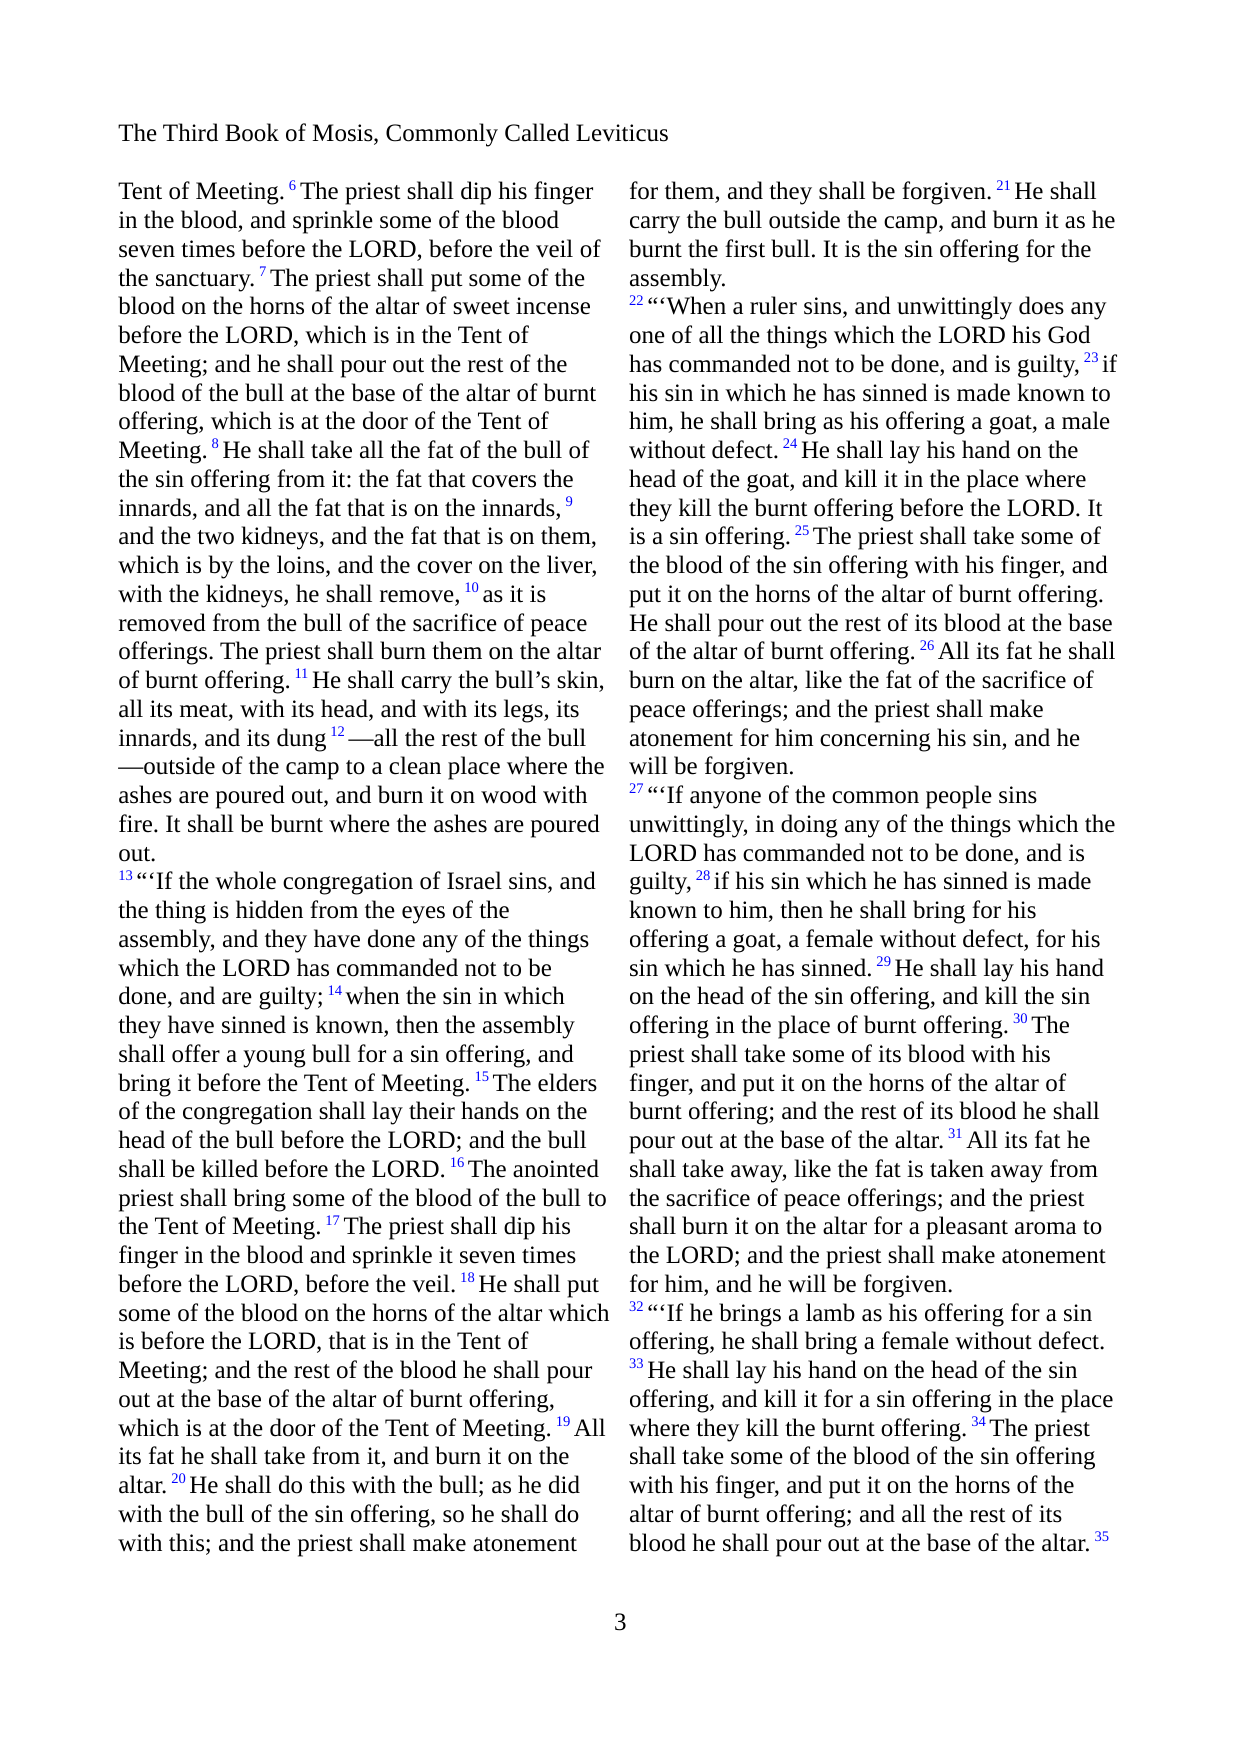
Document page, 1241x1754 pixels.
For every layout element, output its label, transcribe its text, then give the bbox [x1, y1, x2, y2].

text Tent of Meeting. 6 The priest shall dip his finger in the blood, and sprinkle some of the blood seven times before the LORD, before the veil of the sanctuary. 7 The priest shall put some of the blood on the horns of the altar of sweet incense before the LORD, which is in the Tent of Meeting; and he shall pour out the rest of the blood of the bull at the base of the altar of burnt offering, which is at the door of the Tent of Meeting. 8 He shall take all the fat of the bull of the sin offering from it: the fat that covers the innards, and all the fat that is on the innards, 9 and the two kidneys, and the fat that is on them, which is by the loins, and the cover on the liver, with the kidneys, he shall remove, 10 as it is removed from the bull of the sacrifice of peace offerings. The priest shall burn them on the altar of burnt offering. 11 He shall carry the bull’s skin, all its meat, with its head, and with its legs, its innards, and its dung 12 —all the rest of the bull—outside of the camp to a clean place where the ashes are poured out, and burn it on wood with fire. It shall be burnt where the ashes are poured out. [118, 176, 611, 866]
text 27 “‘If anyone of the common people sins unwittingly, in doing any of the things which the LORD has commanded not to be done, and is guilty, 28 if his sin which he has sinned is made known to him, then he shall bring for his offering a goat, a female without defect, for his sin which he has sinned. 29 He shall lay his hand on the head of the sin offering, and kill the sin offering in the place of burnt offering. 30 The priest shall take some of its blood with his finger, and put it on the horns of the altar of burnt offering; and the rest of its blood he shall pour out at the base of the altar. 31 All its fat he shall take away, like the fat is taken away from the sacrifice of peace offerings; and the priest shall burn it on the altar for a pleasant aroma to the LORD; and the priest shall make atonement for him, and he will be forgiven. [629, 780, 1122, 1298]
text 22 “‘When a ruler sins, and unwittingly does any one of all the things which the LORD his God has commanded not to be done, and is guilty, 23 if his sin in which he has sinned is made known to him, he shall bring as his offering a goat, a male without defect. 24 He shall lay his hand on the head of the goat, and kill it in the place where they kill the burnt offering before the LORD. It is a sin offering. 25 The priest shall take some of the blood of the sin offering with his finger, and put it on the horns of the altar of burnt offering. He shall pour out the rest of its blood at the base of the altar of burnt offering. 26 All its fat he shall burn on the altar, like the fat of the sacrifice of peace offerings; and the priest shall make atonement for him concerning his sin, and he will be forgiven. [629, 291, 1122, 780]
text 32 “‘If he brings a lamb as his offering for a sin offering, he shall bring a female without defect. 33 He shall lay his hand on the head of the sin offering, and kill it for a sin offering in the place where they kill the burnt offering. 34 The priest shall take some of the blood of the sin offering with his finger, and put it on the horns of the altar of burnt offering; and all the rest of its blood he shall pour out at the base of the altar. 35 [629, 1298, 1122, 1556]
text 13 “‘If the whole congregation of Israel sins, and the thing is hidden from the eyes of the assembly, and they have done any of the things which the LORD has commanded not to be done, and are guilty; 14 when the sin in which they have sinned is known, then the assembly shall offer a young bull for a sin offering, and bring it before the Tent of Meeting. 15 The elders of the congregation shall lay their hands on the head of the bull before the LORD; and the bull shall be killed before the LORD. 16 The anointed priest shall bring some of the blood of the bull to the Tent of Meeting. 17 The priest shall dip his finger in the blood and sprinkle it seven times before the LORD, before the veil. 18 He shall put some of the blood on the horns of the altar which is before the LORD, that is in the Tent of Meeting; and the rest of the blood he shall pour out at the base of the altar of burnt offering, which is at the door of the Tent of Meeting. 19 All its fat he shall take from it, and burn it on the altar. 20 He shall do this with the bull; as he did with the bull of the sin offering, so he shall do with this; and the priest shall make atonement [118, 866, 611, 1556]
text for them, and they shall be forgiven. 21 He shall carry the bull outside the camp, and burn it as he burnt the first bull. It is the sin offering for the assembly. [629, 176, 1122, 291]
